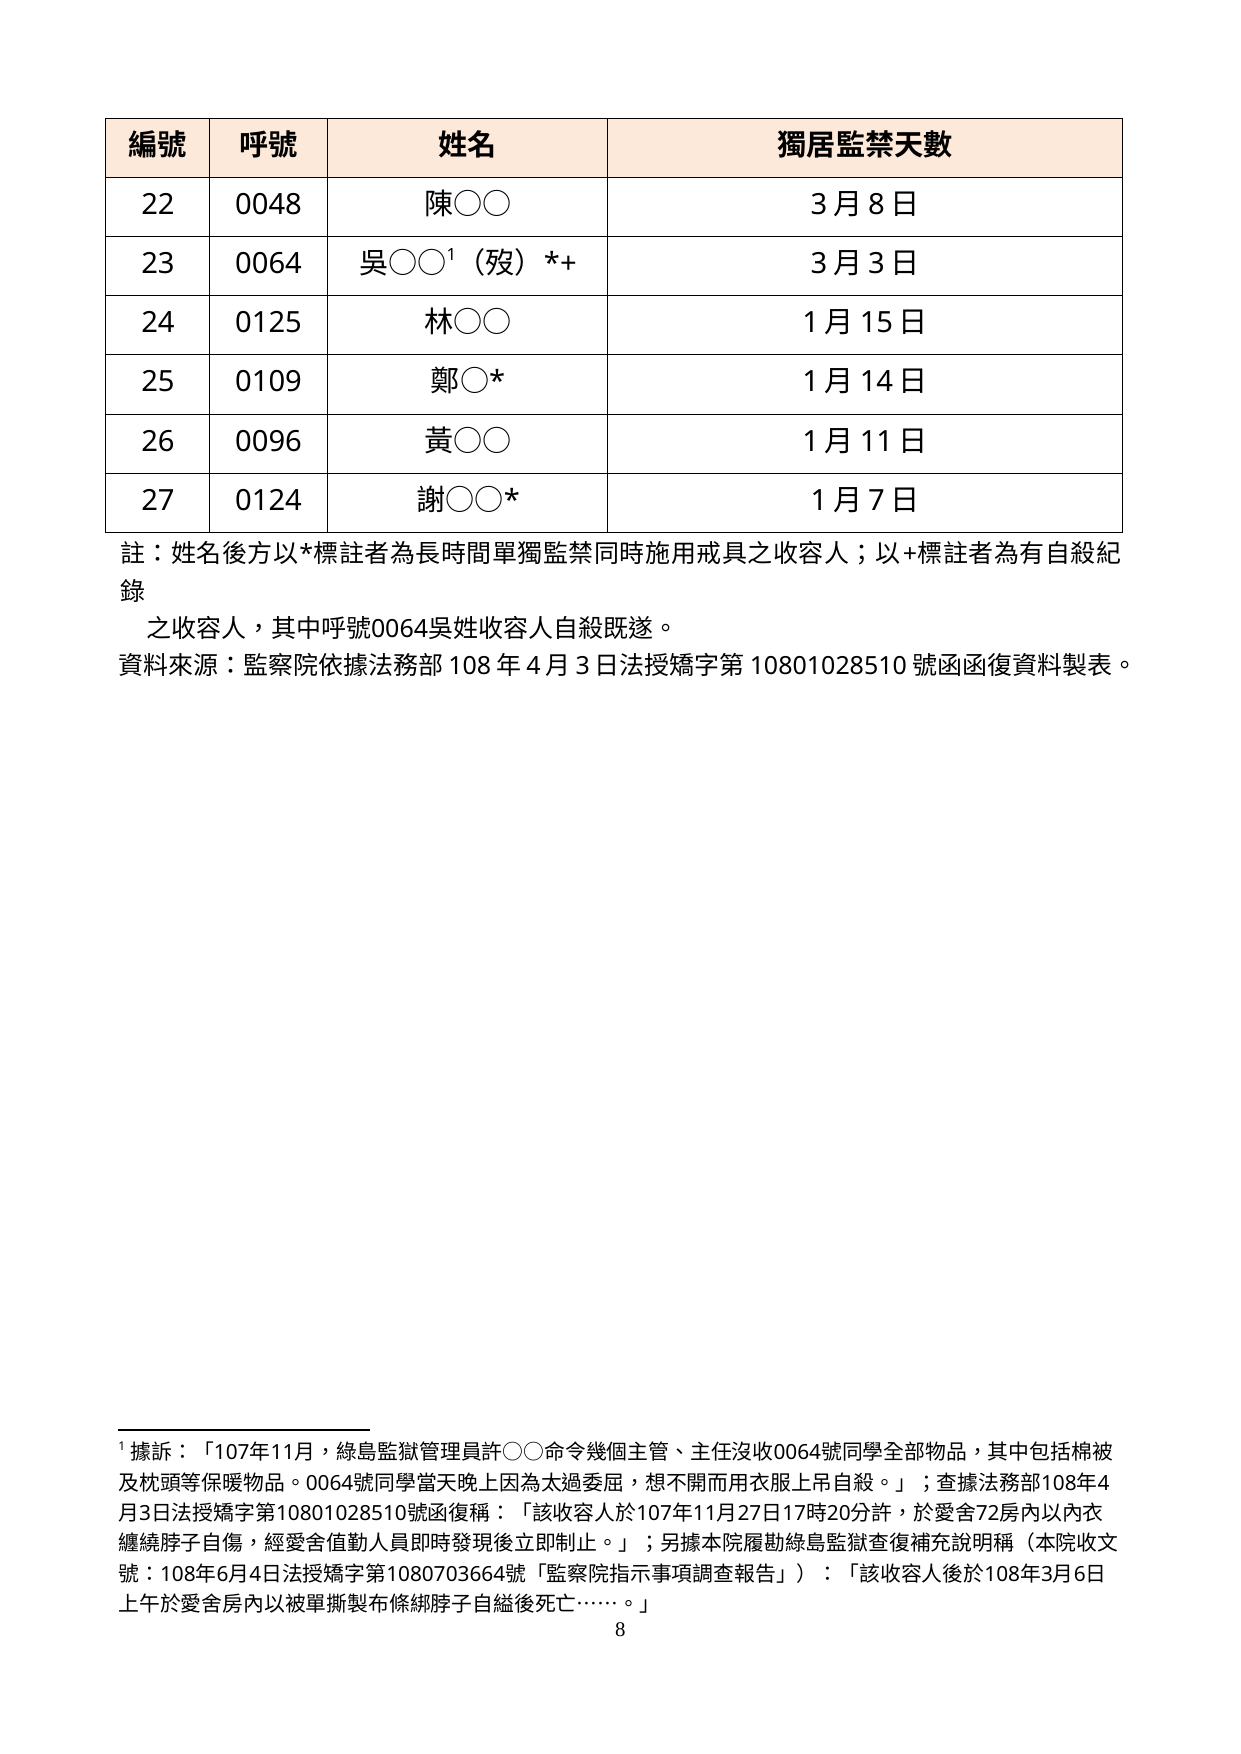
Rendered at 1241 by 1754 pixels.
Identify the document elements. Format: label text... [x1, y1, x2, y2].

table_cell 3月8日 [608, 178, 1122, 236]
subtitle 之收容人，其中呼號0064吳姓收容人自殺既遂。 [120, 608, 1122, 645]
table_cell 吳○○（歿）*+ [328, 237, 607, 295]
table_cell 27 [106, 474, 209, 532]
text 資料來源：監察院依據法務部108年4月3日法授矯字第10801028510號函函復資料製表。 [118, 645, 1122, 681]
table_cell 謝○○* [328, 474, 607, 532]
table_cell 3月3日 [608, 237, 1122, 295]
table_cell 0124 [210, 474, 327, 532]
table_cell 22 [106, 178, 209, 236]
table_cell 0096 [210, 415, 327, 472]
table_cell 25 [106, 355, 209, 413]
table_cell 1月15日 [608, 296, 1122, 354]
table_header 姓名 [328, 119, 607, 177]
table_cell 23 [106, 237, 209, 295]
table_cell 1月14日 [608, 355, 1122, 413]
table_cell 0048 [210, 178, 327, 236]
table_cell 黃○○ [328, 415, 607, 472]
table_cell 26 [106, 415, 209, 472]
table_cell 24 [106, 296, 209, 354]
table_cell 0125 [210, 296, 327, 354]
table_cell 林○○ [328, 296, 607, 354]
table_cell 1月11日 [608, 415, 1122, 472]
table_cell 鄭○* [328, 355, 607, 413]
table_cell 0109 [210, 355, 327, 413]
table_header 呼號 [210, 119, 327, 177]
table_cell 1月7日 [608, 474, 1122, 532]
subtitle 註：姓名後方以*標註者為長時間單獨監禁同時施用戒具之收容人；以+標註者為有自殺紀錄 [120, 533, 1122, 608]
table_header 編號 [106, 119, 209, 177]
table_cell 陳○○ [328, 178, 607, 236]
table_cell 0064 [210, 237, 327, 295]
table_header 獨居監禁天數 [608, 119, 1122, 177]
